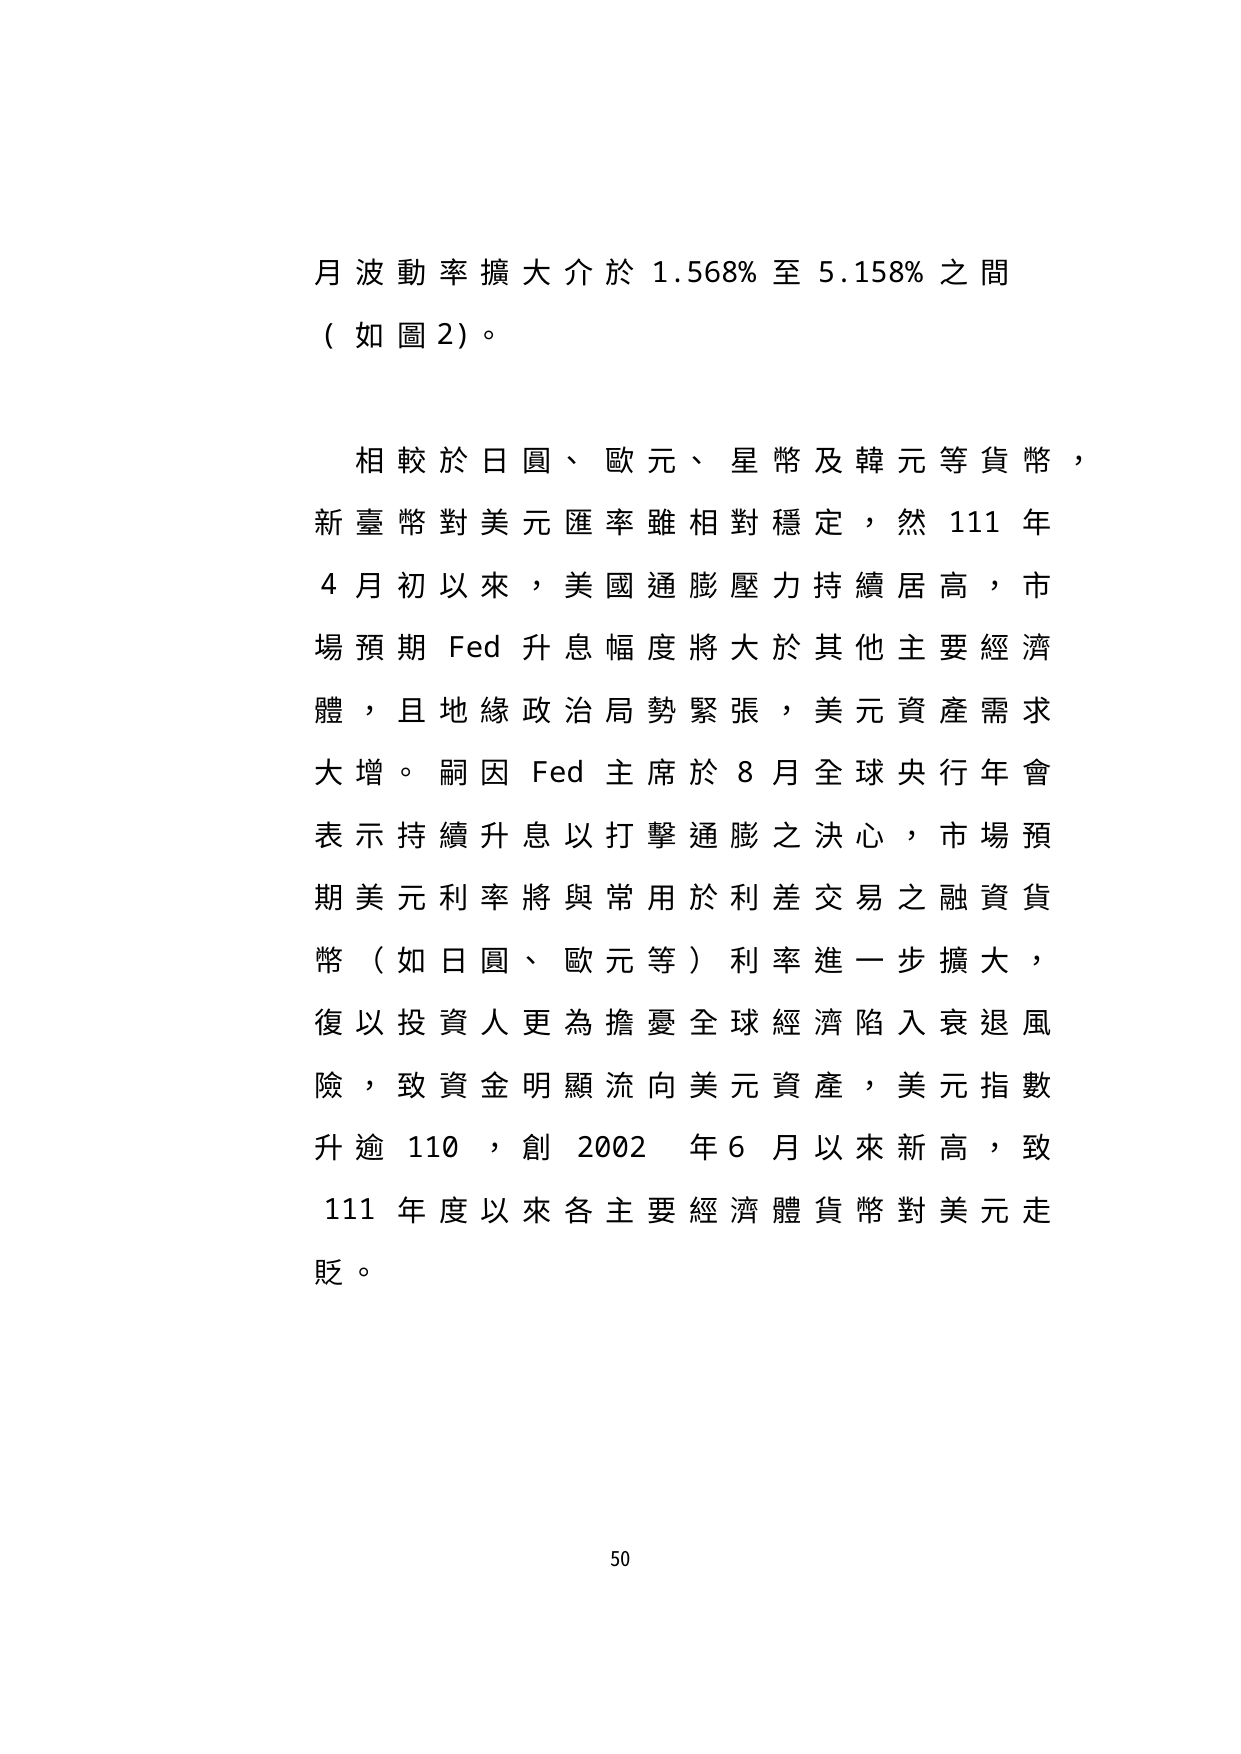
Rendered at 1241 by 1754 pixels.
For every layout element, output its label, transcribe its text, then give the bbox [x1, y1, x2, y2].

text 月波動率擴大介於1.568%至5.158%之間(如圖2)。 [271, 229, 1058, 417]
text 相較於日圓、歐元、星幣及韓元等貨幣，新臺幣對美元匯率雖相對穩定，然111年4月初以來，美國通膨壓力持續居高，市場預期Fed升息幅度將大於其他主要經濟體，且地緣政治局勢緊張，美元資產需求大增。嗣因Fed主席於8月全球央行年會表示持續升息以打擊通膨之決心，市場預期美元利率將與常用於利差交易之融資貨幣（如日圓、歐元等）利率進一步擴大，復以投資人更為擔憂全球經濟陷入衰退風險，致資金明顯流向美元資產，美元指數升逾110，創2002 年6 月以來新高，致111年度以來各主要經濟體貨幣對美元走貶。 [271, 417, 1058, 1292]
